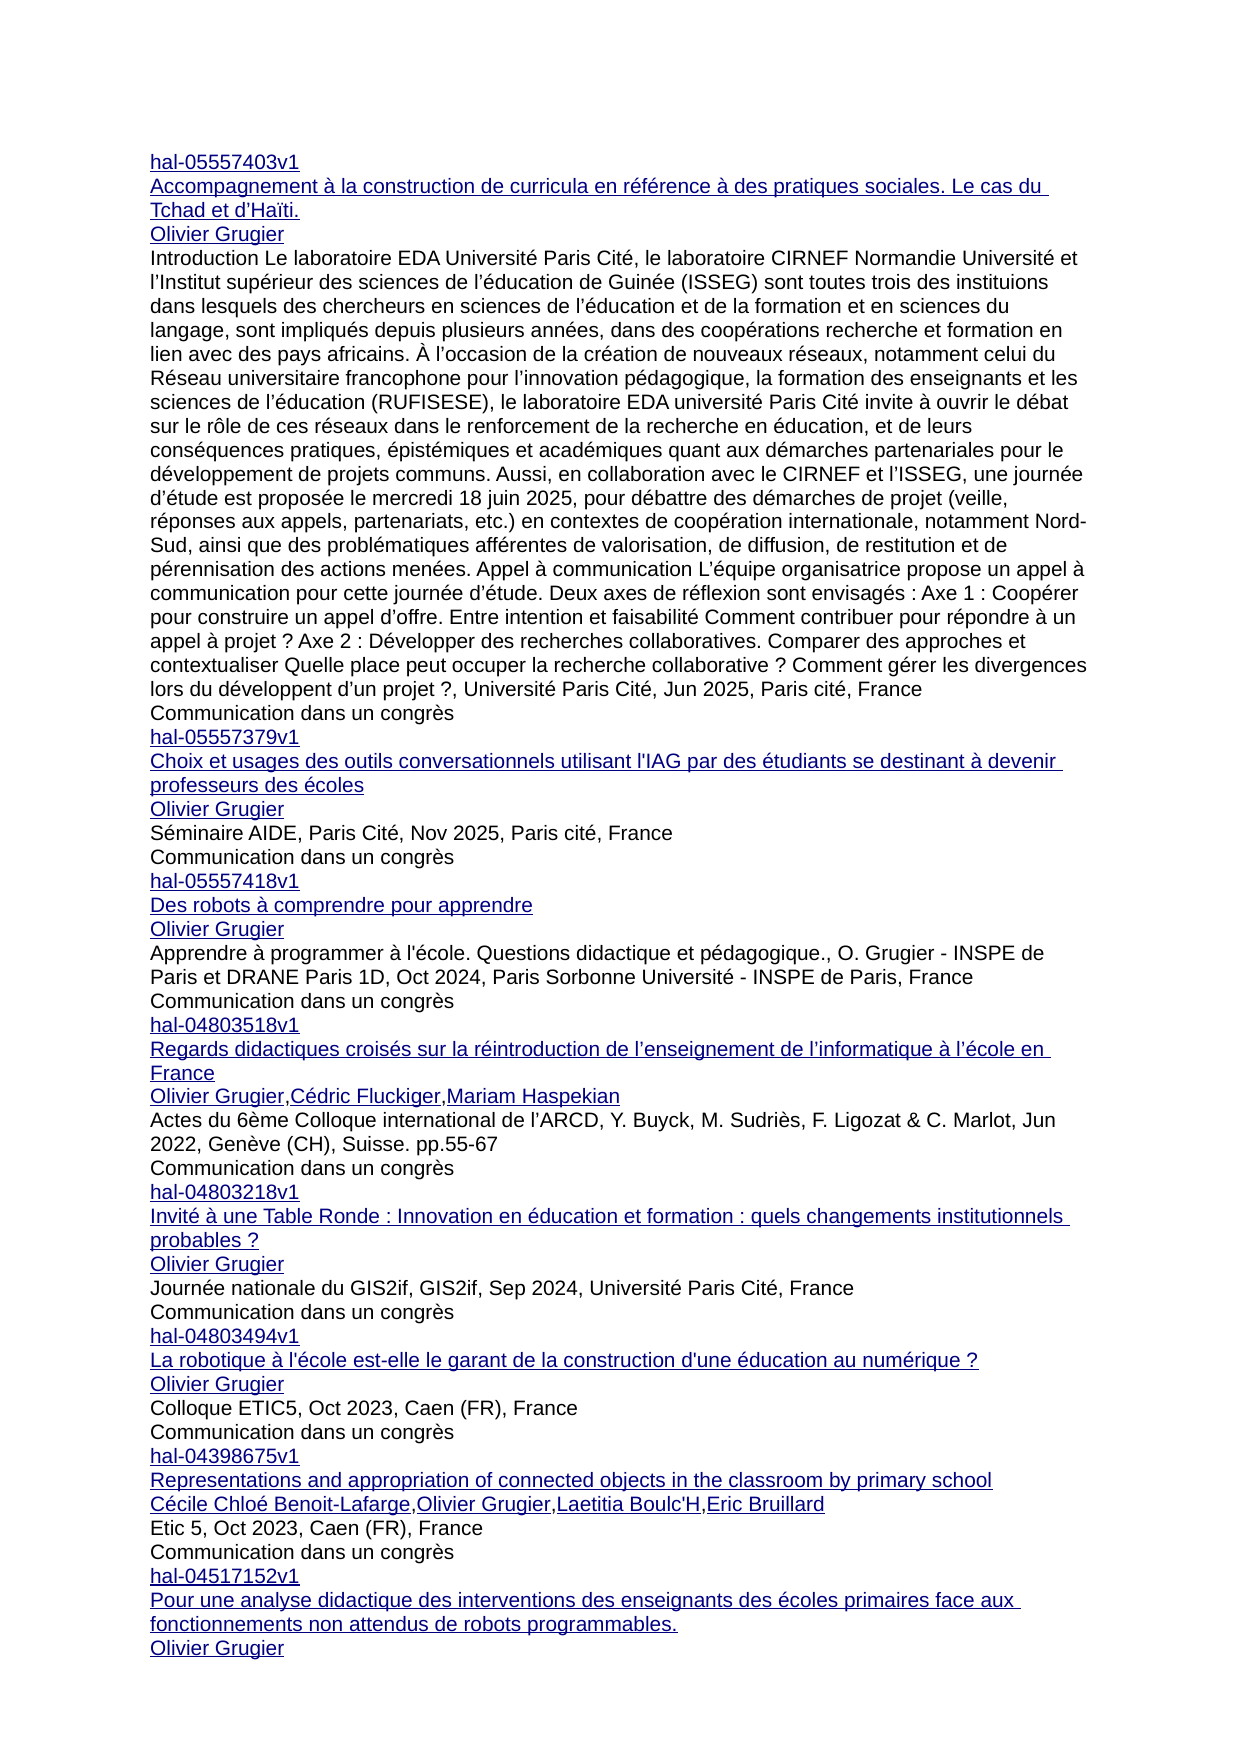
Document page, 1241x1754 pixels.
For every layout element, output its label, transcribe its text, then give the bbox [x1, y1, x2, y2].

table_cell Invité à une Table Ronde : Innovation en éducation et formation : quels changements institutionnels probables ? Olivier Grugier Journée nationale du GIS2if, GIS2if, Sep 2024, Université Paris Cité, France Communication dans un congrès hal-04803494v1 [150, 1204, 1090, 1348]
table_cell Choix et usages des outils conversationnels utilisant l'IAG par des étudiants se destinant à devenir professeurs des écoles Olivier Grugier Séminaire AIDE, Paris Cité, Nov 2025, Paris cité, France Communication dans un congrès hal-05557418v1 [150, 749, 1090, 893]
table_cell Des robots à comprendre pour apprendre Olivier Grugier Apprendre à programmer à l'école. Questions didactique et pédagogique., O. Grugier - INSPE de Paris et DRANE Paris 1D, Oct 2024, Paris Sorbonne Université - INSPE de Paris, France Communication dans un congrès hal-04803518v1 [150, 893, 1090, 1036]
table_cell Accompagnement à la construction de curricula en référence à des pratiques sociales. Le cas du Tchad et d’Haïti. Olivier Grugier Introduction Le laboratoire EDA Université Paris Cité, le laboratoire CIRNEF Normandie Université et l’Institut supérieur des sciences de l’éducation de Guinée (ISSEG) sont toutes trois des instituions dans lesquels des chercheurs en sciences de l’éducation et de la formation et en sciences du langage, sont impliqués depuis plusieurs années, dans des coopérations recherche et formation en lien avec des pays africains. À l’occasion de la création de nouveaux réseaux, notamment celui du Réseau universitaire francophone pour l’innovation pédagogique, la formation des enseignants et les sciences de l’éducation (RUFISESE), le laboratoire EDA université Paris Cité invite à ouvrir le débat sur le rôle de ces réseaux dans le renforcement de la recherche en éducation, et de leurs conséquences pratiques, épistémiques et académiques quant aux démarches partenariales pour le développement de projets communs. Aussi, en collaboration avec le CIRNEF et l’ISSEG, une journée d’étude est proposée le mercredi 18 juin 2025, pour débattre des démarches de projet (veille, réponses aux appels, partenariats, etc.) en contextes de coopération internationale, notamment Nord-Sud, ainsi que des problématiques afférentes de valorisation, de diffusion, de restitution et de pérennisation des actions menées. Appel à communication L’équipe organisatrice propose un appel à communication pour cette journée d’étude. Deux axes de réflexion sont envisagés : Axe 1 : Coopérer pour construire un appel d’offre. Entre intention et faisabilité Comment contribuer pour répondre à un appel à projet ? Axe 2 : Développer des recherches collaboratives. Comparer des approches et contextualiser Quelle place peut occuper la recherche collaborative ? Comment gérer les divergences lors du développent d’un projet ?, Université Paris Cité, Jun 2025, Paris cité, France Communication dans un congrès hal-05557379v1 [150, 174, 1090, 749]
table_cell Representations and appropriation of connected objects in the classroom by primary school Cécile Chloé Benoit-Lafarge,Olivier Grugier,Laetitia Boulc'H,Eric Bruillard Etic 5, Oct 2023, Caen (FR), France Communication dans un congrès hal-04517152v1 [150, 1468, 1090, 1587]
table_header hal-05557403v1 [150, 150, 1090, 174]
table_cell Regards didactiques croisés sur la réintroduction de l’enseignement de l’informatique à l’école en France Olivier Grugier,Cédric Fluckiger,Mariam Haspekian Actes du 6ème Colloque international de l’ARCD, Y. Buyck, M. Sudriès, F. Ligozat & C. Marlot, Jun 2022, Genève (CH), Suisse. pp.55-67 Communication dans un congrès hal-04803218v1 [150, 1036, 1090, 1204]
table_cell Pour une analyse didactique des interventions des enseignants des écoles primaires face aux fonctionnements non attendus de robots programmables. Olivier Grugier [150, 1588, 1090, 1659]
table_cell La robotique à l'école est-elle le garant de la construction d'une éducation au numérique ? Olivier Grugier Colloque ETIC5, Oct 2023, Caen (FR), France Communication dans un congrès hal-04398675v1 [150, 1348, 1090, 1468]
